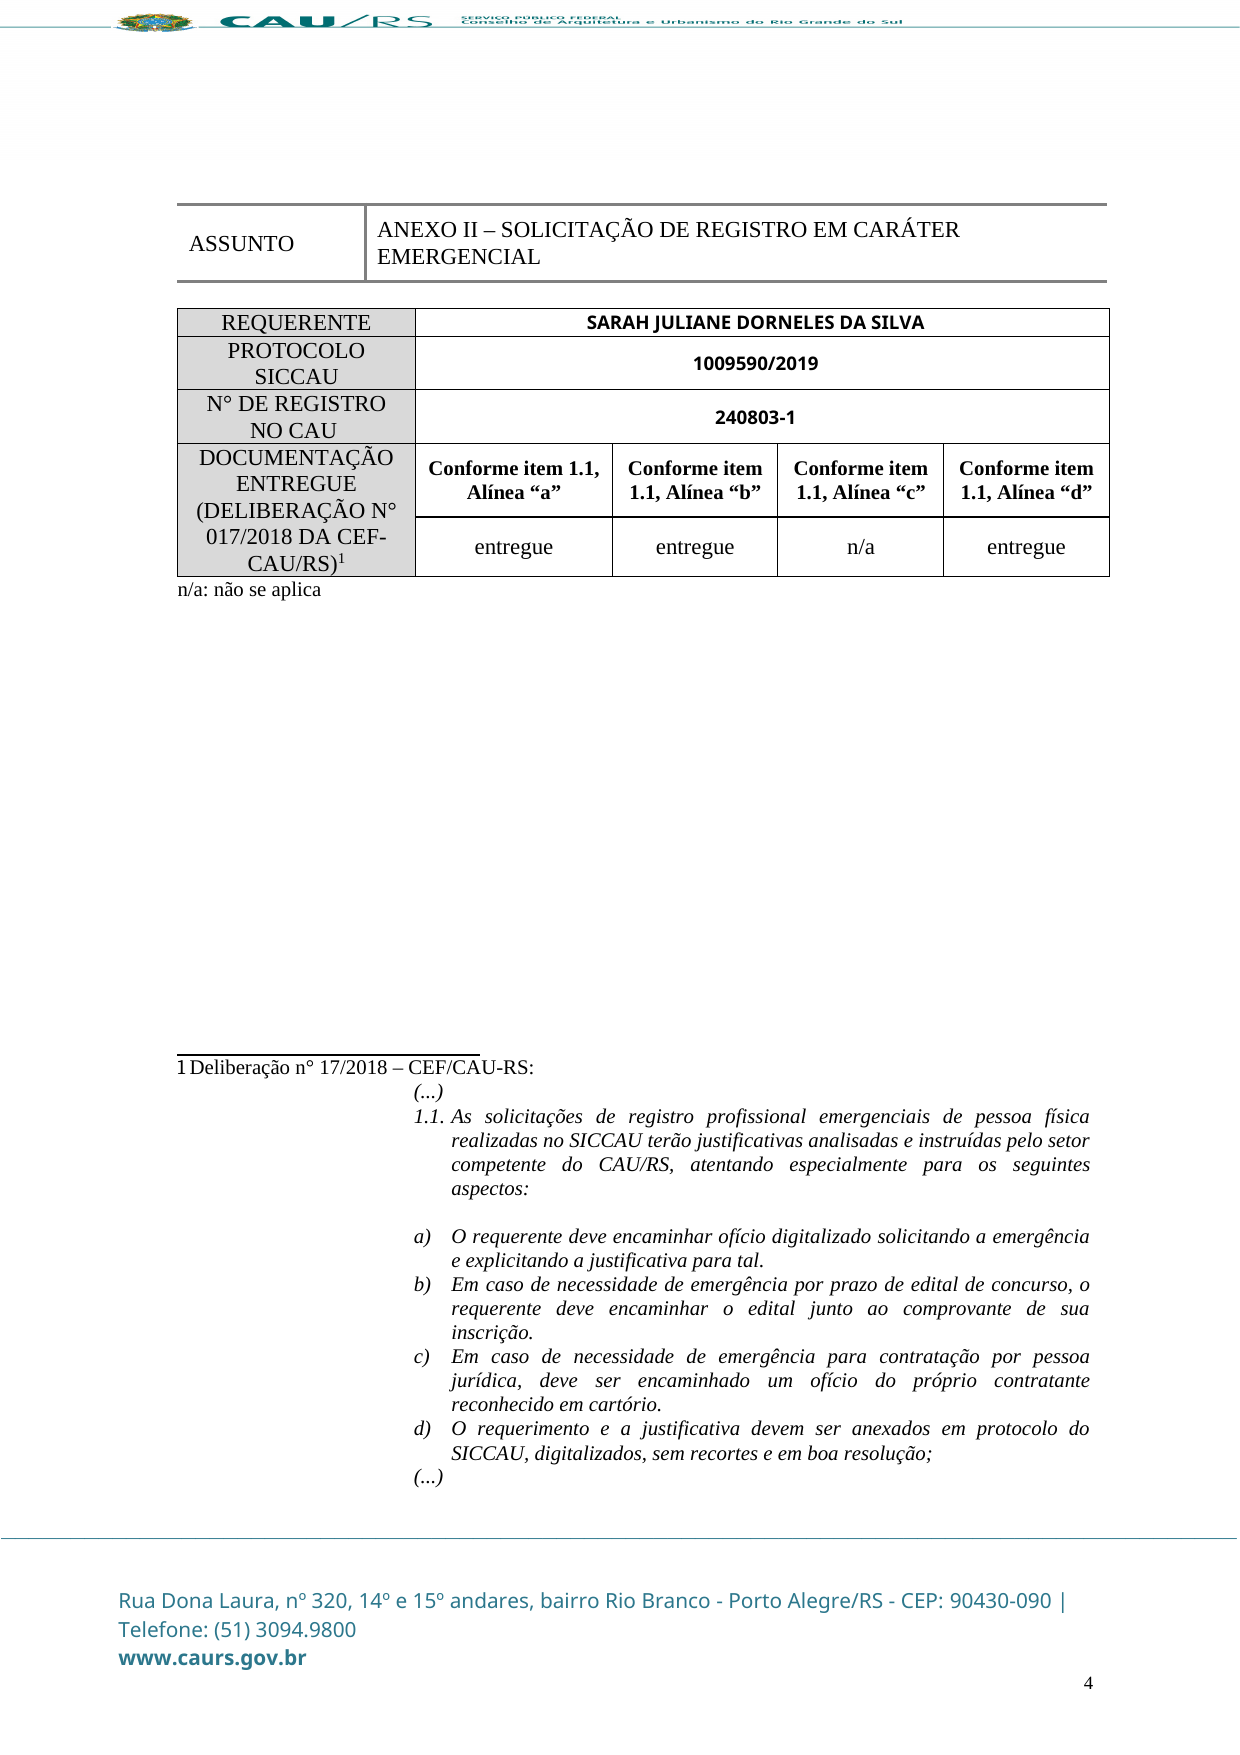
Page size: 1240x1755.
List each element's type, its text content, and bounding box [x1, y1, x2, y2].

table_header REQUERENTE [178, 309, 415, 336]
table_cell N° DE REGISTRO NO CAU [178, 390, 415, 443]
table_cell 240803-1 [416, 390, 1109, 443]
table_header SARAH JULIANE DORNELES DA SILVA [416, 309, 1109, 336]
table_cell Conforme item 1.1, Alínea “c” [778, 444, 943, 516]
table_cell entregue [613, 518, 777, 576]
table_cell 1009590/2019 [416, 337, 1109, 389]
table_cell entregue [944, 518, 1109, 576]
table_cell Conforme item 1.1, Alínea “a” [416, 444, 612, 516]
table_header ASSUNTO [177, 206, 364, 280]
table_cell Conforme item 1.1, Alínea “d” [944, 444, 1109, 516]
table_cell n/a [778, 518, 943, 576]
table_cell Conforme item 1.1, Alínea “b” [613, 444, 777, 516]
table_header ANEXO II – SOLICITAÇÃO DE REGISTRO EM CARÁTER EMERGENCIAL [367, 206, 1107, 280]
table_cell DOCUMENTAÇÃO ENTREGUE (DELIBERAÇÃO N° 017/2018 DA CEF-CAU/RS) [178, 444, 415, 576]
table_cell PROTOCOLO SICCAU [178, 337, 415, 389]
text n/a: não se aplica [177, 577, 1093, 601]
table_cell entregue [416, 518, 612, 576]
